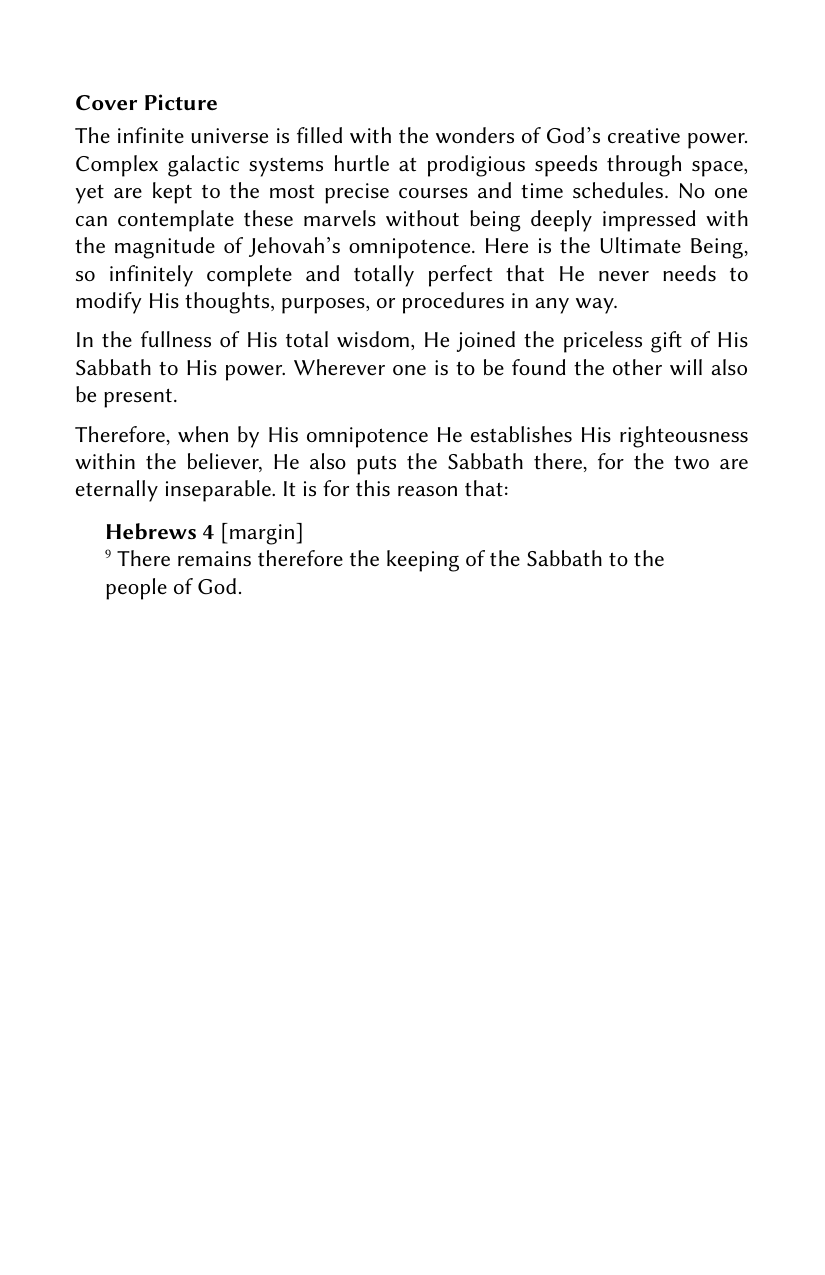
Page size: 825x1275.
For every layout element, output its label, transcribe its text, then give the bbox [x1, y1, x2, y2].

text The infinite universe is filled with the wonders of God’s creative power. Complex galactic systems hurtle at prodigious speeds through space, yet are kept to the most precise courses and time schedules. No one can contemplate these marvels without being deeply impressed with the magnitude of Jehovah’s omnipotence. Here is the Ultimate Being, so infinitely complete and totally perfect that He never needs to modify His thoughts, purposes, or procedures in any way. [75, 123, 750, 314]
title Cover Picture [75, 90, 750, 116]
text 9 There remains therefore the keeping of the Sabbath to the people of God. [105, 546, 720, 600]
text Hebrews 4 [margin] [105, 519, 750, 545]
text In the fullness of His total wisdom, He joined the priceless gift of His Sabbath to His power. Wherever one is to be found the other will also be present. [75, 327, 750, 408]
text Therefore, when by His omnipotence He establishes His righteousness within the believer, He also puts the Sabbath there, for the two are eternally inseparable. It is for this reason that: [75, 422, 750, 502]
